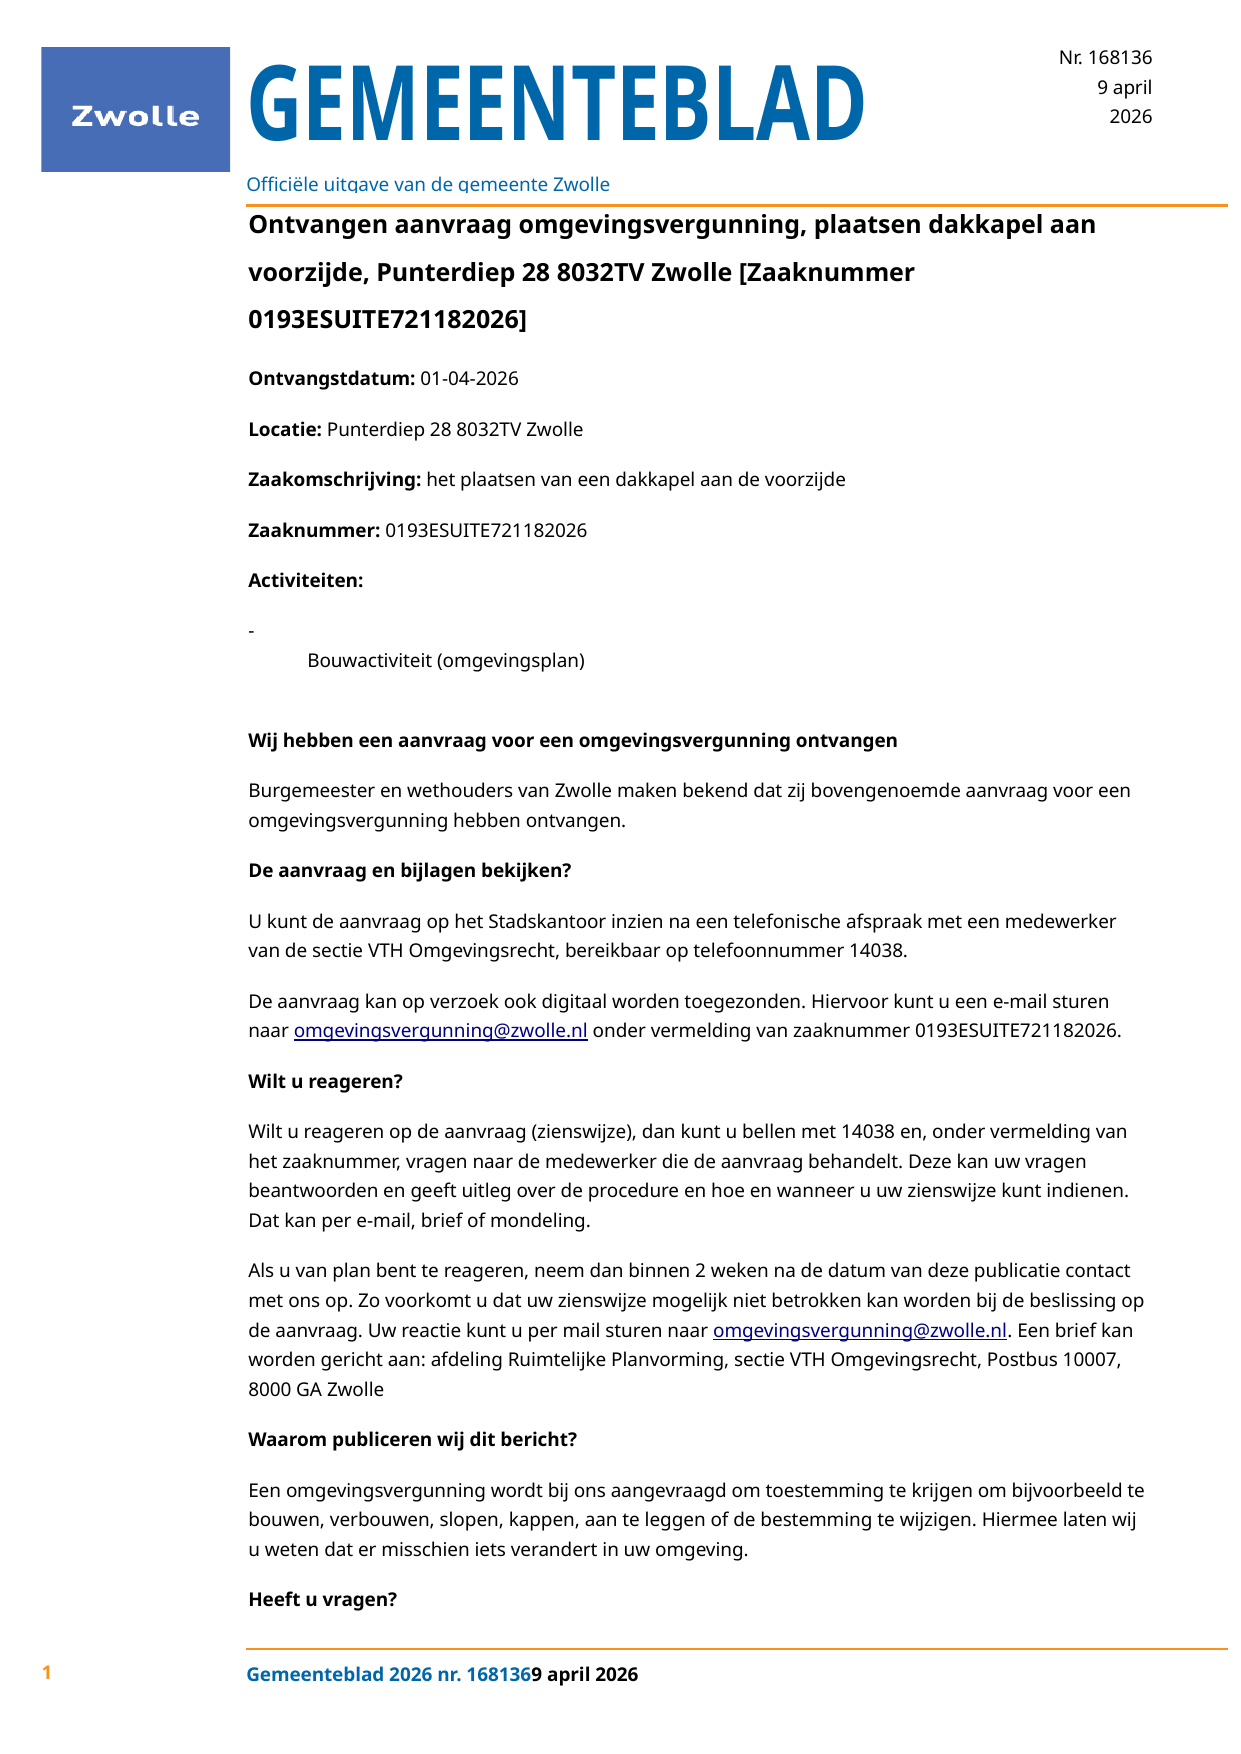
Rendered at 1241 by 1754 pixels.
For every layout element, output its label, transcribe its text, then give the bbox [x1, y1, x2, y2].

text Wilt u reageren? [248, 1068, 1152, 1094]
list Bouwactiviteit (omgevingsplan) [248, 647, 1152, 673]
text Een omgevingsvergunning wordt bij ons aangevraagd om toestemming te krijgen om bijvoorbeeld te bouwen, verbouwen, slopen, kappen, aan te leggen of de bestemming te wijzigen. Hiermee laten wij u weten dat er misschien iets verandert in uw omgeving. [248, 1477, 1152, 1562]
text De aanvraag kan op verzoek ook digitaal worden toegezonden. Hiervoor kunt u een e-mail sturen naar omgevingsvergunning@zwolle.nl onder vermelding van zaaknummer 0193ESUITE721182026. [248, 988, 1152, 1043]
text Activiteiten: [248, 567, 1152, 593]
text Waarom publiceren wij dit bericht? [248, 1426, 1152, 1452]
text Ontvangen aanvraag omgevingsvergunning, plaatsen dakkapel aan voorzijde, Punterdiep 28 8032TV Zwolle [Zaaknummer 0193ESUITE721182026] [248, 207, 1152, 336]
text Locatie: Punterdiep 28 8032TV Zwolle [248, 416, 1152, 442]
text U kunt de aanvraag op het Stadskantoor inzien na een telefonische afspraak met een medewerker van de sectie VTH Omgevingsrecht, bereikbaar op telefoonnummer 14038. [248, 908, 1152, 963]
text Wij hebben een aanvraag voor een omgevingsvergunning ontvangen [248, 727, 1152, 753]
text Als u van plan bent te reageren, neem dan binnen 2 weken na de datum van deze publicatie contact met ons op. Zo voorkomt u dat uw zienswijze mogelijk niet betrokken kan worden bij de beslissing op de aanvraag. Uw reactie kunt u per mail sturen naar omgevingsvergunning@zwolle.nl. Een brief kan worden gericht aan: afdeling Ruimtelijke Planvorming, sectie VTH Omgevingsrecht, Postbus 10007, 8000 GA Zwolle [248, 1258, 1152, 1402]
text Burgemeester en wethouders van Zwolle maken bekend dat zij bovengenoemde aanvraag voor een omgevingsvergunning hebben ontvangen. [248, 778, 1152, 833]
picture [41, 47, 231, 172]
text Ontvangstdatum: 01-04-2026 [248, 366, 1152, 391]
text De aanvraag en bijlagen bekijken? [248, 858, 1152, 883]
text Zaaknummer: 0193ESUITE721182026 [248, 517, 1152, 542]
text Wilt u reageren op de aanvraag (zienswijze), dan kunt u bellen met 14038 en, onder vermelding van het zaaknummer, vragen naar de medewerker die de aanvraag behandelt. Deze kan uw vragen beantwoorden en geeft uitleg over de procedure en hoe en wanneer u uw zienswijze kunt indienen. Dat kan per e-mail, brief of mondeling. [248, 1118, 1152, 1233]
text Zaakomschrijving: het plaatsen van een dakkapel aan de voorzijde [248, 466, 1152, 492]
text Heeft u vragen? [248, 1586, 1152, 1612]
